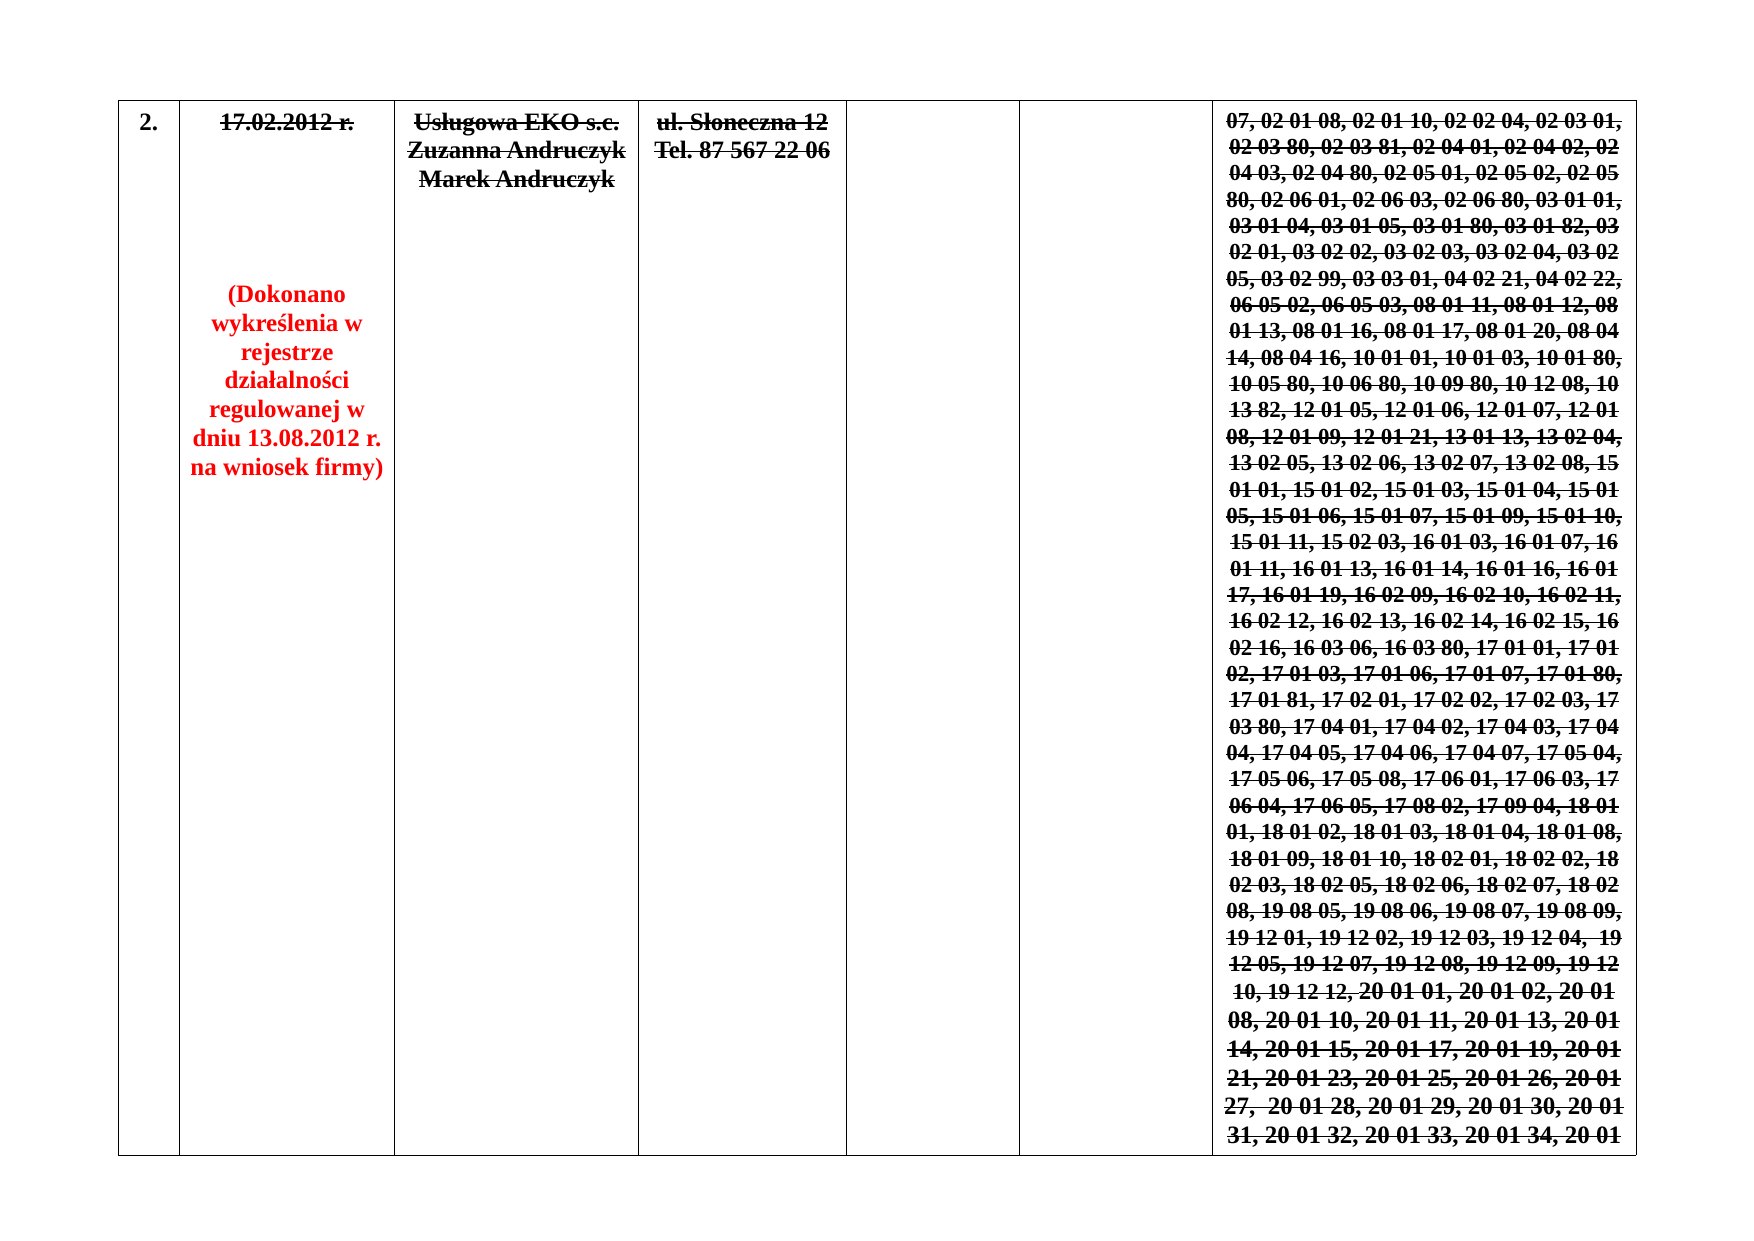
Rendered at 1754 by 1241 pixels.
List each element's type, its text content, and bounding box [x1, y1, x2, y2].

table_header ul. Słoneczna 12 Tel. 87 567 22 06 [639, 101, 846, 1154]
table_header 2. [119, 101, 179, 1154]
table_header [847, 101, 1019, 1154]
table_header Usługowa EKO s.c. Zuzanna Andruczyk Marek Andruczyk [395, 101, 638, 1154]
table_header 07, 02 01 08, 02 01 10, 02 02 04, 02 03 01, 02 03 80, 02 03 81, 02 04 01, 02 04 02, 02 04 03, 02 04 80, 02 05 01, 02 05 02, 02 05 80, 02 06 01, 02 06 03, 02 06 80, 03 01 01, 03 01 04, 03 01 05, 03 01 80, 03 01 82, 03 02 01, 03 02 02, 03 02 03, 03 02 04, 03 02 05, 03 02 99, 03 03 01, 04 02 21, 04 02 22, 06 05 02, 06 05 03, 08 01 11, 08 01 12, 08 01 13, 08 01 16, 08 01 17, 08 01 20, 08 04 14, 08 04 16, 10 01 01, 10 01 03, 10 01 80, 10 05 80, 10 06 80, 10 09 80, 10 12 08, 10 13 82, 12 01 05, 12 01 06, 12 01 07, 12 01 08, 12 01 09, 12 01 21, 13 01 13, 13 02 04, 13 02 05, 13 02 06, 13 02 07, 13 02 08, 15 01 01, 15 01 02, 15 01 03, 15 01 04, 15 01 05, 15 01 06, 15 01 07, 15 01 09, 15 01 10, 15 01 11, 15 02 03, 16 01 03, 16 01 07, 16 01 11, 16 01 13, 16 01 14, 16 01 16, 16 01 17, 16 01 19, 16 02 09, 16 02 10, 16 02 11, 16 02 12, 16 02 13, 16 02 14, 16 02 15, 16 02 16, 16 03 06, 16 03 80, 17 01 01, 17 01 02, 17 01 03, 17 01 06, 17 01 07, 17 01 80, 17 01 81, 17 02 01, 17 02 02, 17 02 03, 17 03 80, 17 04 01, 17 04 02, 17 04 03, 17 04 04, 17 04 05, 17 04 06, 17 04 07, 17 05 04, 17 05 06, 17 05 08, 17 06 01, 17 06 03, 17 06 04, 17 06 05, 17 08 02, 17 09 04, 18 01 01, 18 01 02, 18 01 03, 18 01 04, 18 01 08, 18 01 09, 18 01 10, 18 02 01, 18 02 02, 18 02 03, 18 02 05, 18 02 06, 18 02 07, 18 02 08, 19 08 05, 19 08 06, 19 08 07, 19 08 09, 19 12 01, 19 12 02, 19 12 03, 19 12 04, 19 12 05, 19 12 07, 19 12 08, 19 12 09, 19 12 10, 19 12 12, 20 01 01, 20 01 02, 20 01 08, 20 01 10, 20 01 11, 20 01 13, 20 01 14, 20 01 15, 20 01 17, 20 01 19, 20 01 21, 20 01 23, 20 01 25, 20 01 26, 20 01 27, 20 01 28, 20 01 29, 20 01 30, 20 01 31, 20 01 32, 20 01 33, 20 01 34, 20 01 [1213, 101, 1636, 1154]
table_header [1020, 101, 1212, 1154]
table_header 17.02.2012 r. (Dokonano wykreślenia w rejestrze działalności regulowanej w dniu 13.08.2012 r. na wniosek firmy) [180, 101, 394, 1154]
